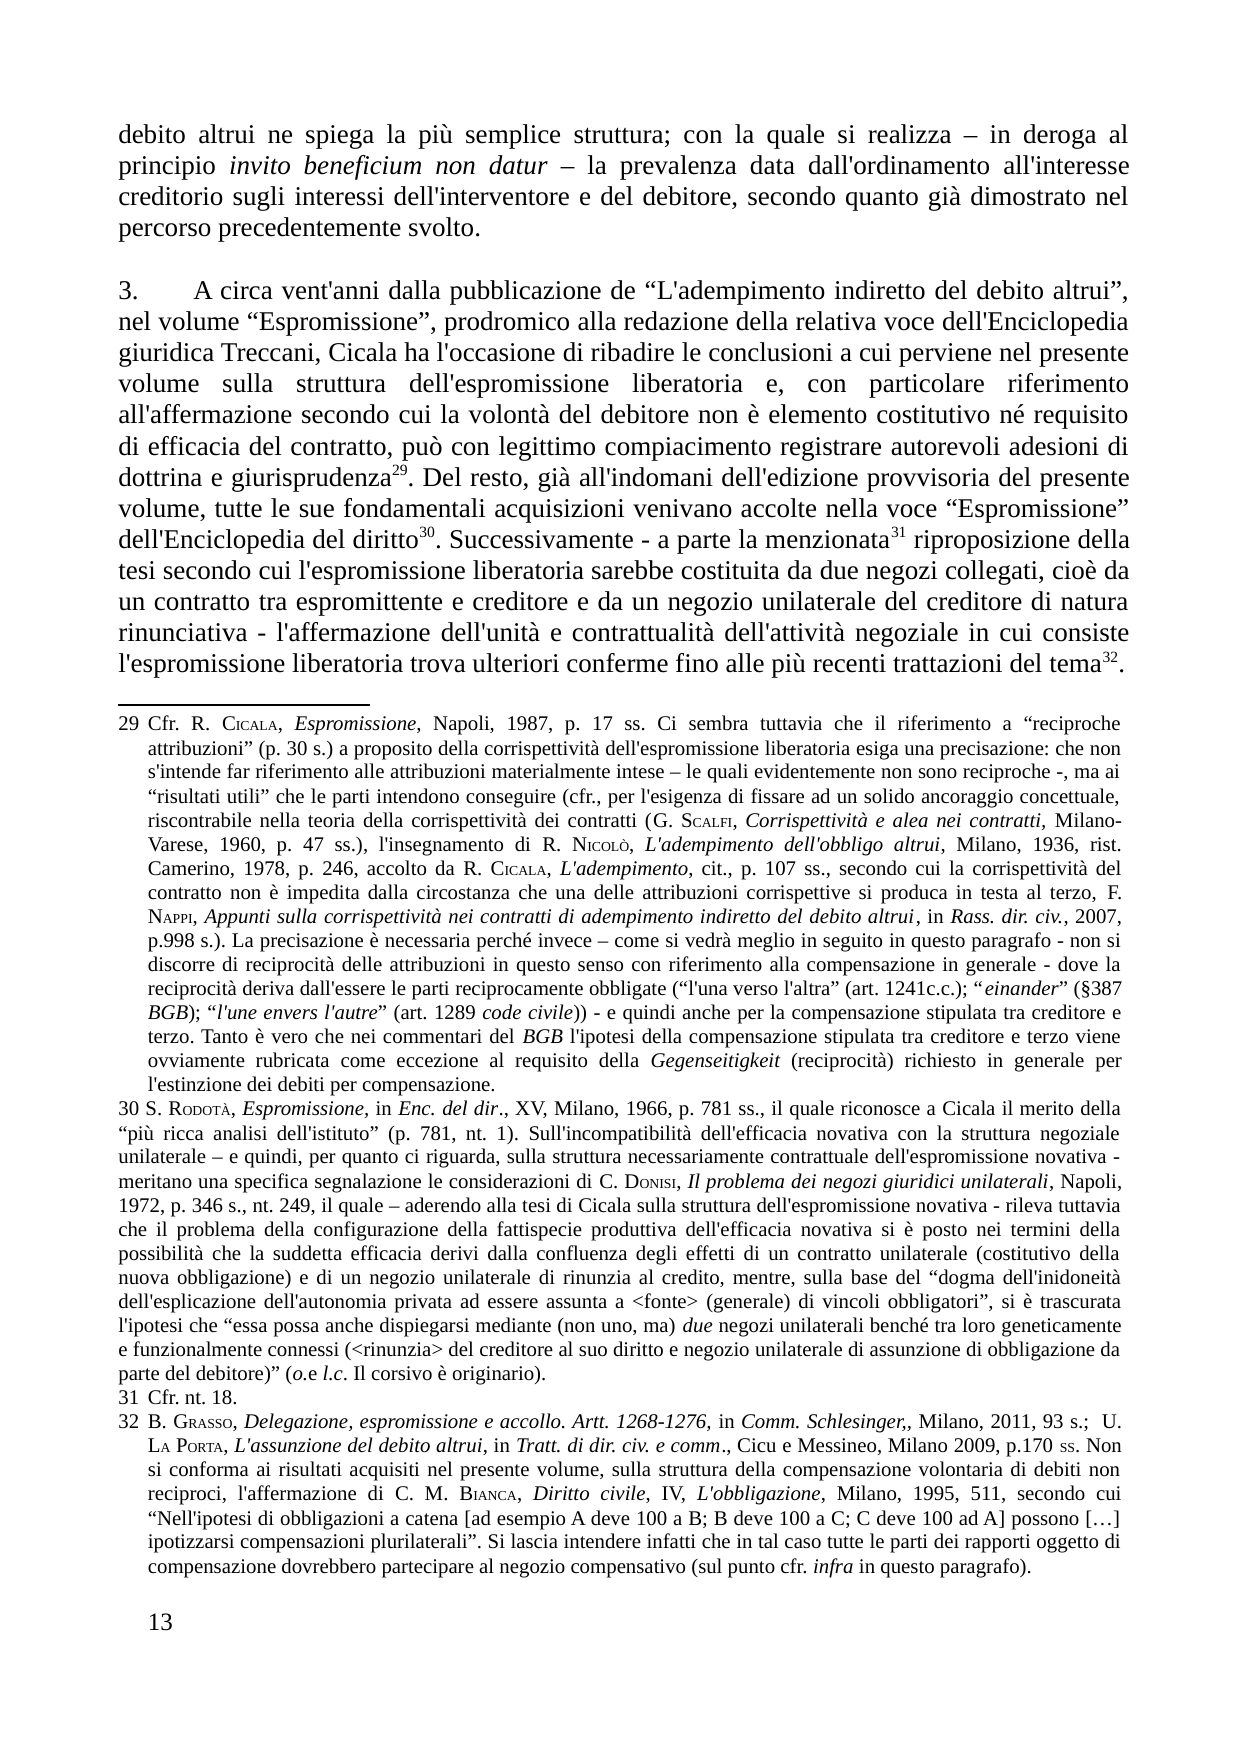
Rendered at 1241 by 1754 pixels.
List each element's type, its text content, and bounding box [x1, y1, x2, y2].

list Cfr. nt. 18. [118, 1385, 1122, 1409]
list A circa vent'anni dalla pubblicazione de “L'adempimento indiretto del debito altrui”, nel volume “Espromissione”, prodromico alla redazione della relativa voce dell'Enciclopedia giuridica Treccani, Cicala ha l'occasione di ribadire le conclusioni a cui perviene nel presente volume sulla struttura dell'espromissione liberatoria e, con particolare riferimento all'affermazione secondo cui la volontà del debitore non è elemento costitutivo né requisito di efficacia del contratto, può con legittimo compiacimento registrare autorevoli adesioni di dottrina e giurisprudenza. Del resto, già all'indomani dell'edizione provvisoria del presente volume, tutte le sue fondamentali acquisizioni venivano accolte nella voce “Espromissione” dell'Enciclopedia del diritto. Successivamente - a parte la menzionata riproposizione della tesi secondo cui l'espromissione liberatoria sarebbe costituita da due negozi collegati, cioè da un contratto tra espromittente e creditore e da un negozio unilaterale del creditore di natura rinunciativa - l'affermazione dell'unità e contrattualità dell'attività negoziale in cui consiste l'espromissione liberatoria trova ulteriori conferme fino alle più recenti trattazioni del tema. [118, 274, 1130, 679]
list S. Rodotà, Espromissione, in Enc. del dir., XV, Milano, 1966, p. 781 ss., il quale riconosce a Cicala il merito della “più ricca analisi dell'istituto” (p. 781, nt. 1). Sull'incompatibilità dell'efficacia novativa con la struttura negoziale unilaterale – e quindi, per quanto ci riguarda, sulla struttura necessariamente contrattuale dell'espromissione novativa - meritano una specifica segnalazione le considerazioni di C. Donisi, Il problema dei negozi giuridici unilaterali, Napoli, 1972, p. 346 s., nt. 249, il quale – aderendo alla tesi di Cicala sulla struttura dell'espromissione novativa - rileva tuttavia che il problema della configurazione della fattispecie produttiva dell'efficacia novativa si è posto nei termini della possibilità che la suddetta efficacia derivi dalla confluenza degli effetti di un contratto unilaterale (costitutivo della nuova obbligazione) e di un negozio unilaterale di rinunzia al credito, mentre, sulla base del “dogma dell'inidoneità dell'esplicazione dell'autonomia privata ad essere assunta a <fonte> (generale) di vincoli obbligatori”, si è trascurata l'ipotesi che “essa possa anche dispiegarsi mediante (non uno, ma) due negozi unilaterali benché tra loro geneticamente e funzionalmente connessi (<rinunzia> del creditore al suo diritto e negozio unilaterale di assunzione di obbligazione da parte del debitore)” (o.e l.c. Il corsivo è originario). [118, 1096, 1122, 1385]
list Cfr. R. Cicala, Espromissione, Napoli, 1987, p. 17 ss. Ci sembra tuttavia che il riferimento a “reciproche attribuzioni” (p. 30 s.) a proposito della corrispettività dell'espromissione liberatoria esiga una precisazione: che non s'intende far riferimento alle attribuzioni materialmente intese – le quali evidentemente non sono reciproche -, ma ai “risultati utili” che le parti intendono conseguire (cfr., per l'esigenza di fissare ad un solido ancoraggio concettuale, riscontrabile nella teoria della corrispettività dei contratti (G. Scalfi, Corrispettività e alea nei contratti, Milano-Varese, 1960, p. 47 ss.), l'insegnamento di R. Nicolò, L'adempimento dell'obbligo altrui, Milano, 1936, rist. Camerino, 1978, p. 246, accolto da R. Cicala, L'adempimento, cit., p. 107 ss., secondo cui la corrispettività del contratto non è impedita dalla circostanza che una delle attribuzioni corrispettive si produca in testa al terzo, F. Nappi, Appunti sulla corrispettività nei contratti di adempimento indiretto del debito altrui, in Rass. dir. civ., 2007, p.998 s.). La precisazione è necessaria perché invece – come si vedrà meglio in seguito in questo paragrafo - non si discorre di reciprocità delle attribuzioni in questo senso con riferimento alla compensazione in generale - dove la reciprocità deriva dall'essere le parti reciprocamente obbligate (“l'una verso l'altra” (art. 1241c.c.); “einander” (§387 BGB); “l'une envers l'autre” (art. 1289 code civile)) - e quindi anche per la compensazione stipulata tra creditore e terzo. Tanto è vero che nei commentari del BGB l'ipotesi della compensazione stipulata tra creditore e terzo viene ovviamente rubricata come eccezione al requisito della Gegenseitigkeit (reciprocità) richiesto in generale per l'estinzione dei debiti per compensazione. [118, 711, 1122, 1096]
text debito altrui ne spiega la più semplice struttura; con la quale si realizza – in deroga al principio invito beneficium non datur – la prevalenza data dall'ordinamento all'interesse creditorio sugli interessi dell'interventore e del debitore, secondo quanto già dimostrato nel percorso precedentemente svolto. [118, 118, 1130, 243]
list B. Grasso, Delegazione, espromissione e accollo. Artt. 1268-1276, in Comm. Schlesinger,, Milano, 2011, 93 s.; U. La Porta, L'assunzione del debito altrui, in Tratt. di dir. civ. e comm., Cicu e Messineo, Milano 2009, p.170 ss. Non si conforma ai risultati acquisiti nel presente volume, sulla struttura della compensazione volontaria di debiti non reciproci, l'affermazione di C. M. Bianca, Diritto civile, IV, L'obbligazione, Milano, 1995, 511, secondo cui “Nell'ipotesi di obbligazioni a catena [ad esempio A deve 100 a B; B deve 100 a C; C deve 100 ad A] possono […] ipotizzarsi compensazioni plurilaterali”. Si lascia intendere infatti che in tal caso tutte le parti dei rapporti oggetto di compensazione dovrebbero partecipare al negozio compensativo (sul punto cfr. infra in questo paragrafo). [118, 1409, 1122, 1578]
